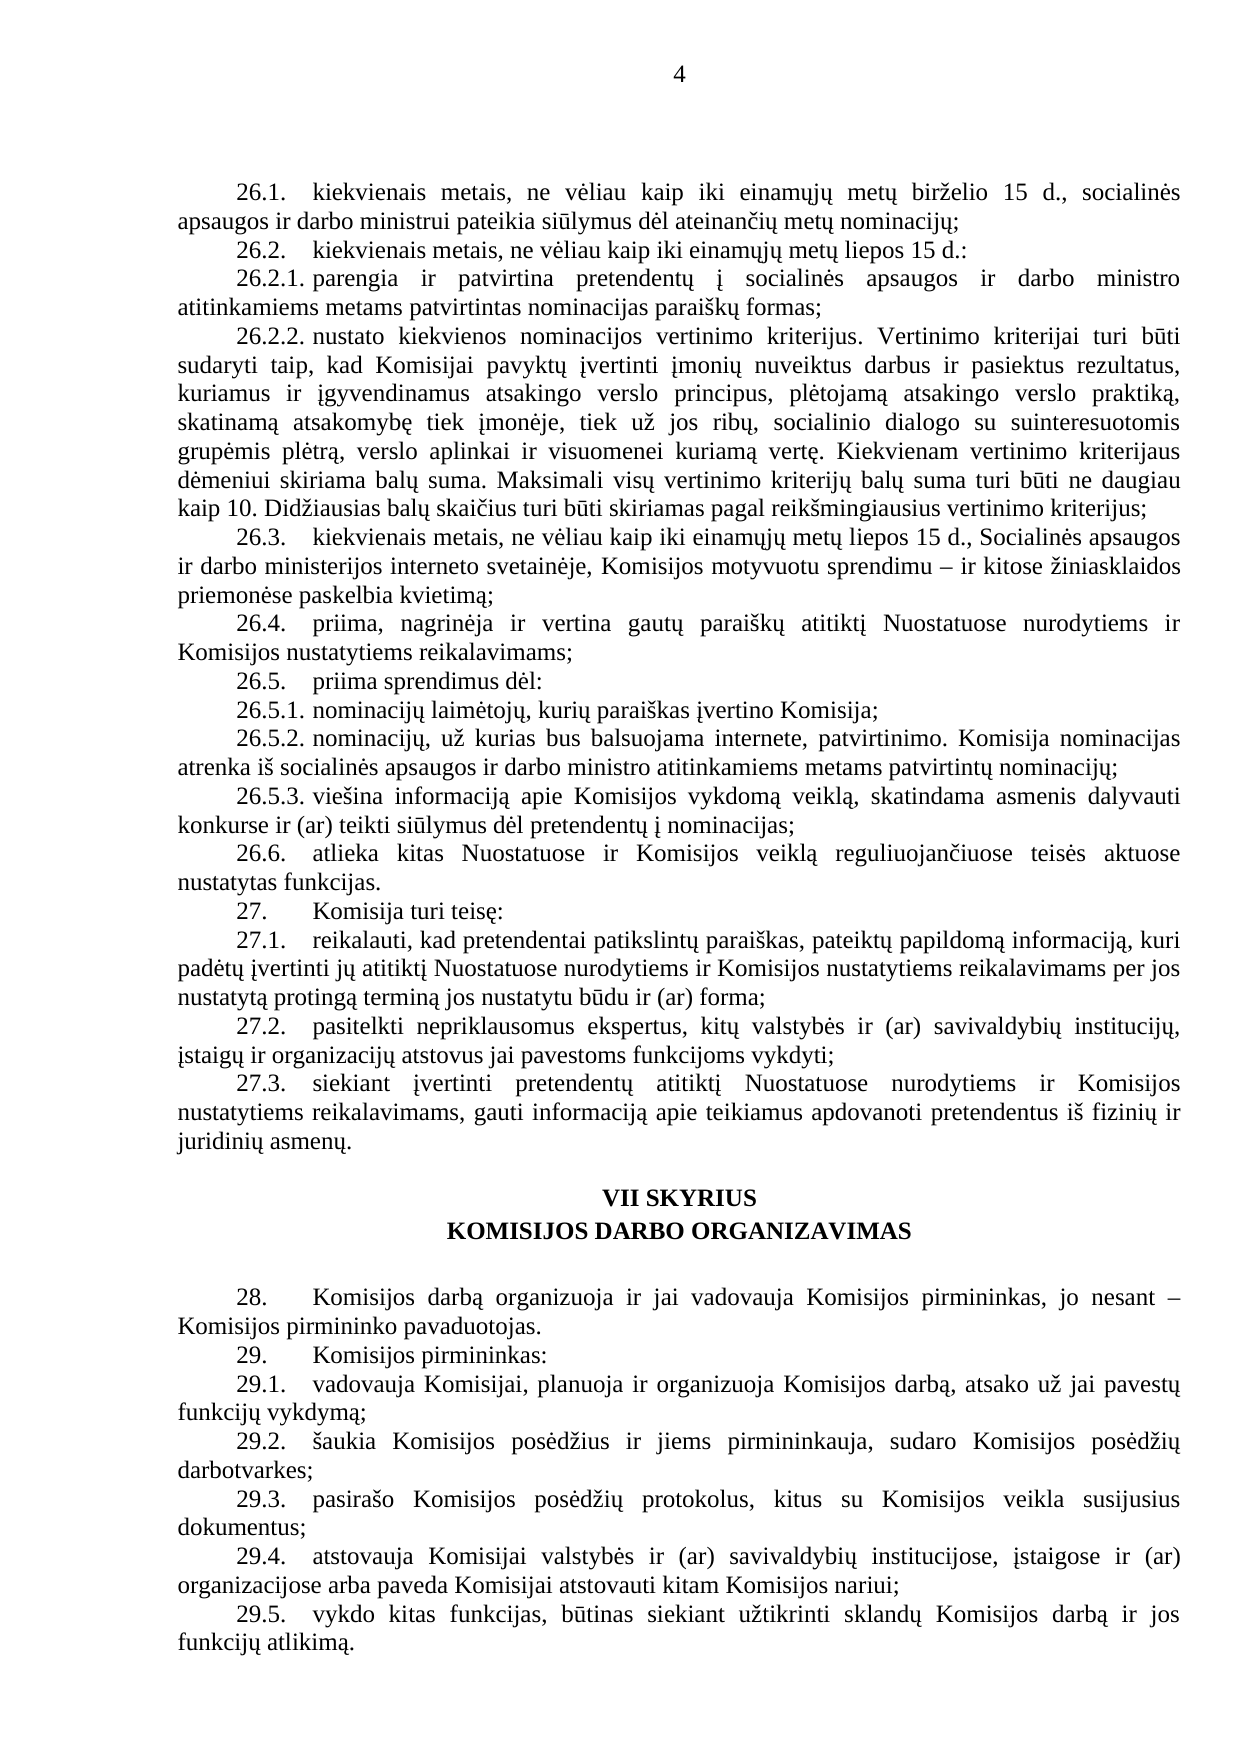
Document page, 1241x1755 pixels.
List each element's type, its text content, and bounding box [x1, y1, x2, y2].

text 27.3. siekiant įvertinti pretendentų atitiktį Nuostatuose nurodytiems ir Komisijos nustatytiems reikalavimams, gauti informaciją apie teikiamus apdovanoti pretendentus iš fizinių ir juridinių asmenų. [177, 1068, 1181, 1155]
text 26.5.3. viešina informaciją apie Komisijos vykdomą veiklą, skatindama asmenis dalyvauti konkurse ir (ar) teikti siūlymus dėl pretendentų į nominacijas; [177, 781, 1181, 838]
text 29.5. vykdo kitas funkcijas, būtinas siekiant užtikrinti sklandų Komisijos darbą ir jos funkcijų atlikimą. [177, 1599, 1181, 1656]
text 29.4. atstovauja Komisijai valstybės ir (ar) savivaldybių institucijose, įstaigose ir (ar) organizacijose arba paveda Komisijai atstovauti kitam Komisijos nariui; [177, 1541, 1181, 1599]
text 26.6. atlieka kitas Nuostatuose ir Komisijos veiklą reguliuojančiuose teisės aktuose nustatytas funkcijas. [177, 838, 1181, 896]
text 26.5.2. nominacijų, už kurias bus balsuojama internete, patvirtinimo. Komisija nominacijas atrenka iš socialinės apsaugos ir darbo ministro atitinkamiems metams patvirtintų nominacijų; [177, 723, 1181, 781]
text VII SKYRIUS [177, 1183, 1181, 1212]
text 26.1. kiekvienais metais, ne vėliau kaip iki einamųjų metų birželio 15 d., socialinės apsaugos ir darbo ministrui pateikia siūlymus dėl ateinančių metų nominacijų; [177, 177, 1181, 235]
text 26.2.2. nustato kiekvienos nominacijos vertinimo kriterijus. Vertinimo kriterijai turi būti sudaryti taip, kad Komisijai pavyktų įvertinti įmonių nuveiktus darbus ir pasiektus rezultatus, kuriamus ir įgyvendinamus atsakingo verslo principus, plėtojamą atsakingo verslo praktiką, skatinamą atsakomybę tiek įmonėje, tiek už jos ribų, socialinio dialogo su suinteresuotomis grupėmis plėtrą, verslo aplinkai ir visuomenei kuriamą vertę. Kiekvienam vertinimo kriterijaus dėmeniui skiriama balų suma. Maksimali visų vertinimo kriterijų balų suma turi būti ne daugiau kaip 10. Didžiausias balų skaičius turi būti skiriamas pagal reikšmingiausius vertinimo kriterijus; [177, 321, 1181, 522]
text 29.1. vadovauja Komisijai, planuoja ir organizuoja Komisijos darbą, atsako už jai pavestų funkcijų vykdymą; [177, 1369, 1181, 1426]
text 26.5.1. nominacijų laimėtojų, kurių paraiškas įvertino Komisija; [177, 695, 1181, 723]
text 29.3. pasirašo Komisijos posėdžių protokolus, kitus su Komisijos veikla susijusius dokumentus; [177, 1484, 1181, 1541]
text 27.2. pasitelkti nepriklausomus ekspertus, kitų valstybės ir (ar) savivaldybių institucijų, įstaigų ir organizacijų atstovus jai pavestoms funkcijoms vykdyti; [177, 1011, 1181, 1068]
text KOMISIJOS DARBO ORGANIZAVIMAS [177, 1216, 1181, 1245]
text 29.2. šaukia Komisijos posėdžius ir jiems pirmininkauja, sudaro Komisijos posėdžių darbotvarkes; [177, 1426, 1181, 1484]
text 29. Komisijos pirmininkas: [177, 1340, 1181, 1369]
text 26.5. priima sprendimus dėl: [177, 666, 1181, 695]
text 27.1. reikalauti, kad pretendentai patikslintų paraiškas, pateiktų papildomą informaciją, kuri padėtų įvertinti jų atitiktį Nuostatuose nurodytiems ir Komisijos nustatytiems reikalavimams per jos nustatytą protingą terminą jos nustatytu būdu ir (ar) forma; [177, 925, 1181, 1011]
text 26.3. kiekvienais metais, ne vėliau kaip iki einamųjų metų liepos 15 d., Socialinės apsaugos ir darbo ministerijos interneto svetainėje, Komisijos motyvuotu sprendimu – ir kitose žiniasklaidos priemonėse paskelbia kvietimą; [177, 522, 1181, 608]
text 28. Komisijos darbą organizuoja ir jai vadovauja Komisijos pirmininkas, jo nesant – Komisijos pirmininko pavaduotojas. [177, 1282, 1181, 1340]
text 27. Komisija turi teisę: [177, 896, 1181, 925]
text 26.4. priima, nagrinėja ir vertina gautų paraiškų atitiktį Nuostatuose nurodytiems ir Komisijos nustatytiems reikalavimams; [177, 608, 1181, 666]
text 26.2.1. parengia ir patvirtina pretendentų į socialinės apsaugos ir darbo ministro atitinkamiems metams patvirtintas nominacijas paraiškų formas; [177, 263, 1181, 321]
text 26.2. kiekvienais metais, ne vėliau kaip iki einamųjų metų liepos 15 d.: [177, 235, 1181, 263]
